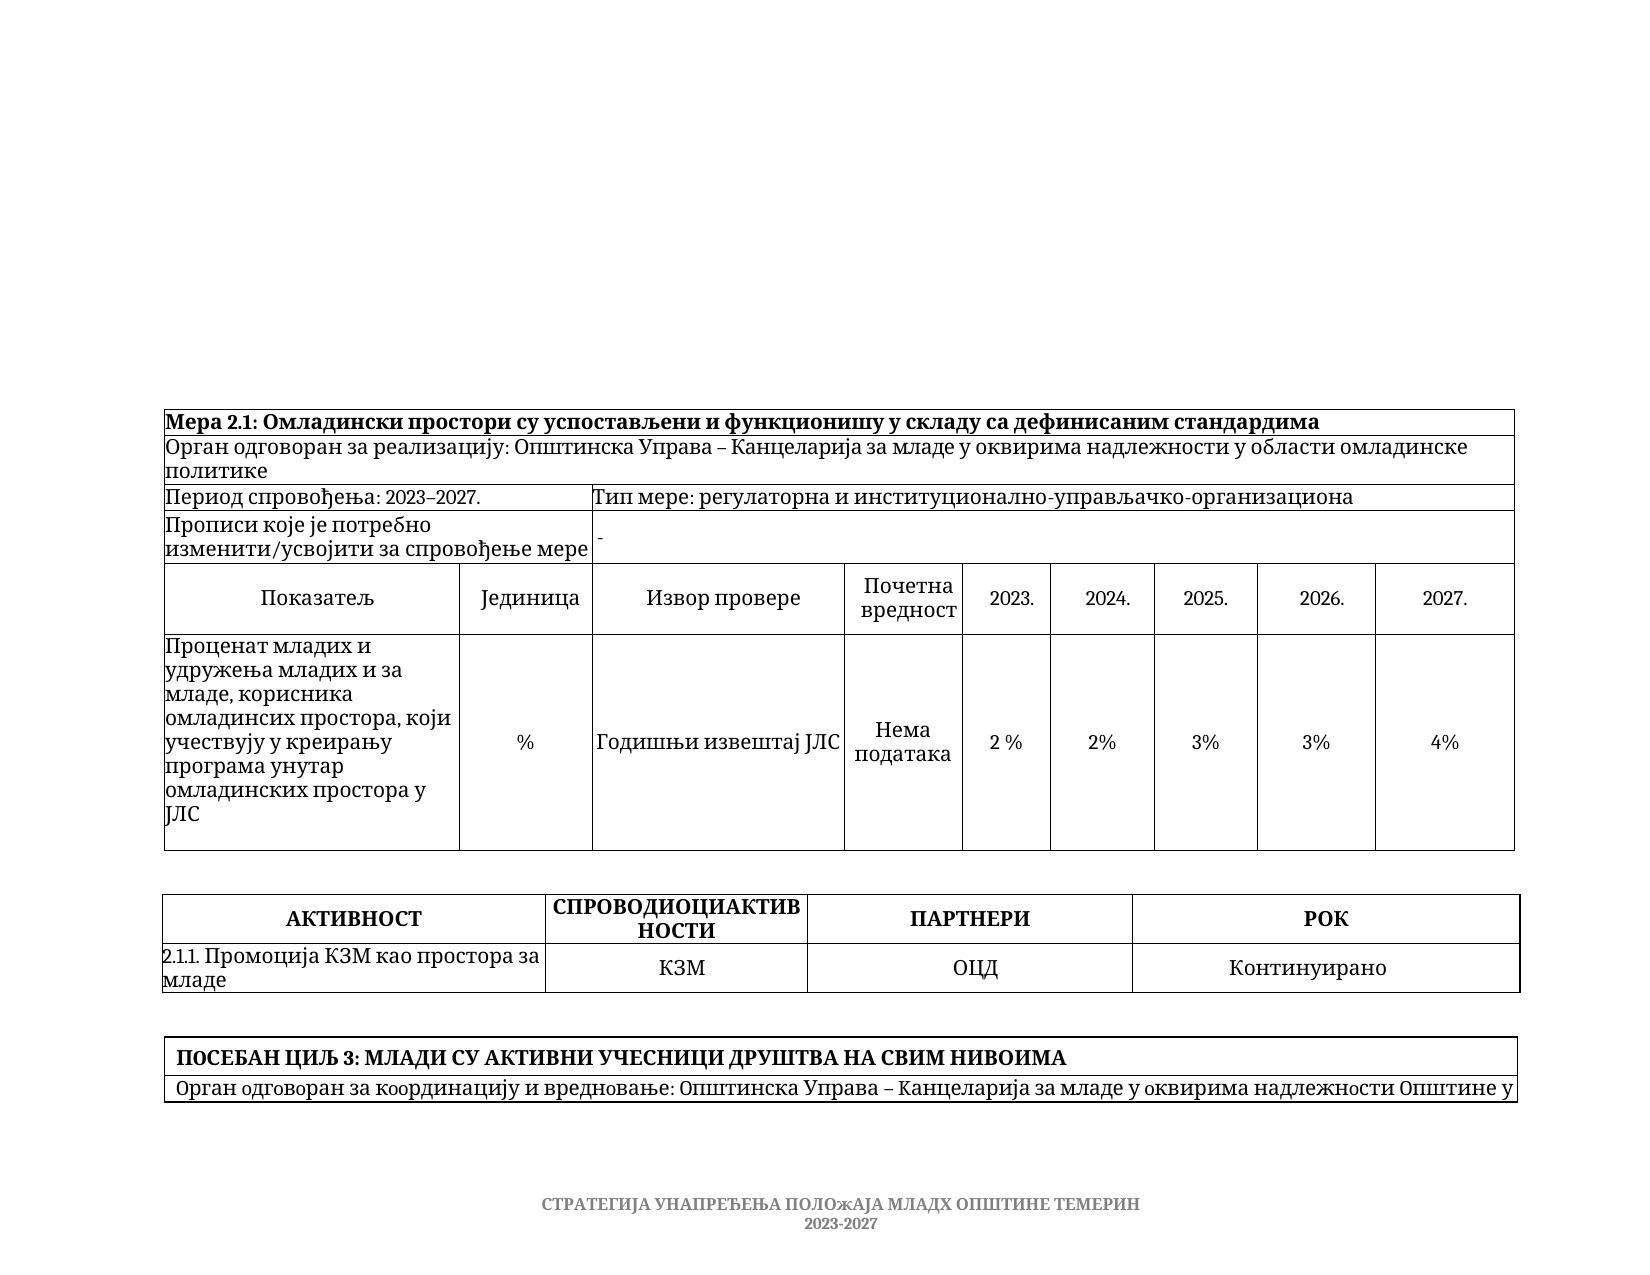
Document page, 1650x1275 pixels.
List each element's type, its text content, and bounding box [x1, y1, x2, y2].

table_cell 3% [1258, 635, 1375, 850]
table_cell 2027. [1376, 564, 1514, 633]
table_header Мера 2.1: Омладински простори су успостављени и функционишу у складу са дефинисаним стандардима [165, 410, 1514, 435]
table_cell 2 % [963, 635, 1050, 850]
table_header АКТИВНОСТ [163, 895, 545, 943]
table_cell % [460, 635, 592, 850]
table_cell 2025. [1155, 564, 1257, 633]
table_cell - [593, 511, 1514, 563]
table_cell Тип мере: регулаторна и институционално-управљачко-организациона [593, 485, 1514, 510]
table_cell 2% [1051, 635, 1154, 850]
table_cell 3% [1155, 635, 1257, 850]
table_cell Проценат младих и удружења младих и за младе, корисника омладинсих простора, који учествују у креирању програма унутар омладинских простора у ЈЛС [165, 635, 459, 850]
table_cell Прописи које је потребно изменити/усвојити за спровођење мере [165, 511, 592, 563]
table_cell Извор провере [593, 564, 844, 633]
table_header ПАРТНЕРИ [808, 895, 1132, 943]
table_cell Орган одговоран за реализацију: Општинска Управа – Канцеларија за младе у оквирима надлежности у области омладинске политике [165, 436, 1514, 484]
table_cell Почетна вредност [845, 564, 962, 633]
table_header ПOСЕБАН ЦИЉ 3: МЛАДИ СУ АКТИВНИ УЧЕСНИЦИ ДРУШТВА НА СВИМ НИВОИМА [165, 1038, 1517, 1075]
table_header РОК [1133, 895, 1519, 943]
table_cell Јединица [460, 564, 592, 633]
table_cell 4% [1376, 635, 1514, 850]
table_cell 2.1.1. Промоција КЗМ као простора за младе [163, 944, 545, 992]
table_cell 2023. [963, 564, 1050, 633]
table_header СПРОВОДИОЦИАКТИВНОСТИ [546, 895, 807, 943]
table_cell Oрган oдгoвoран за кooрдинацију и вреднoвање: Oпштинска Управа – Kанцеларија за младе у oквирима надлежнoсти Oпштине у [165, 1076, 1517, 1101]
table_cell Континуирано [1133, 944, 1519, 992]
table_cell ОЦД [808, 944, 1132, 992]
table_cell Период спровођења: 2023–2027. [165, 485, 592, 510]
table_cell Годишњи извештај ЈЛС [593, 635, 844, 850]
table_cell Нема података [845, 635, 962, 850]
table_cell Показатељ [165, 564, 459, 633]
table_cell 2026. [1258, 564, 1375, 633]
table_cell 2024. [1051, 564, 1154, 633]
table_cell КЗМ [546, 944, 807, 992]
